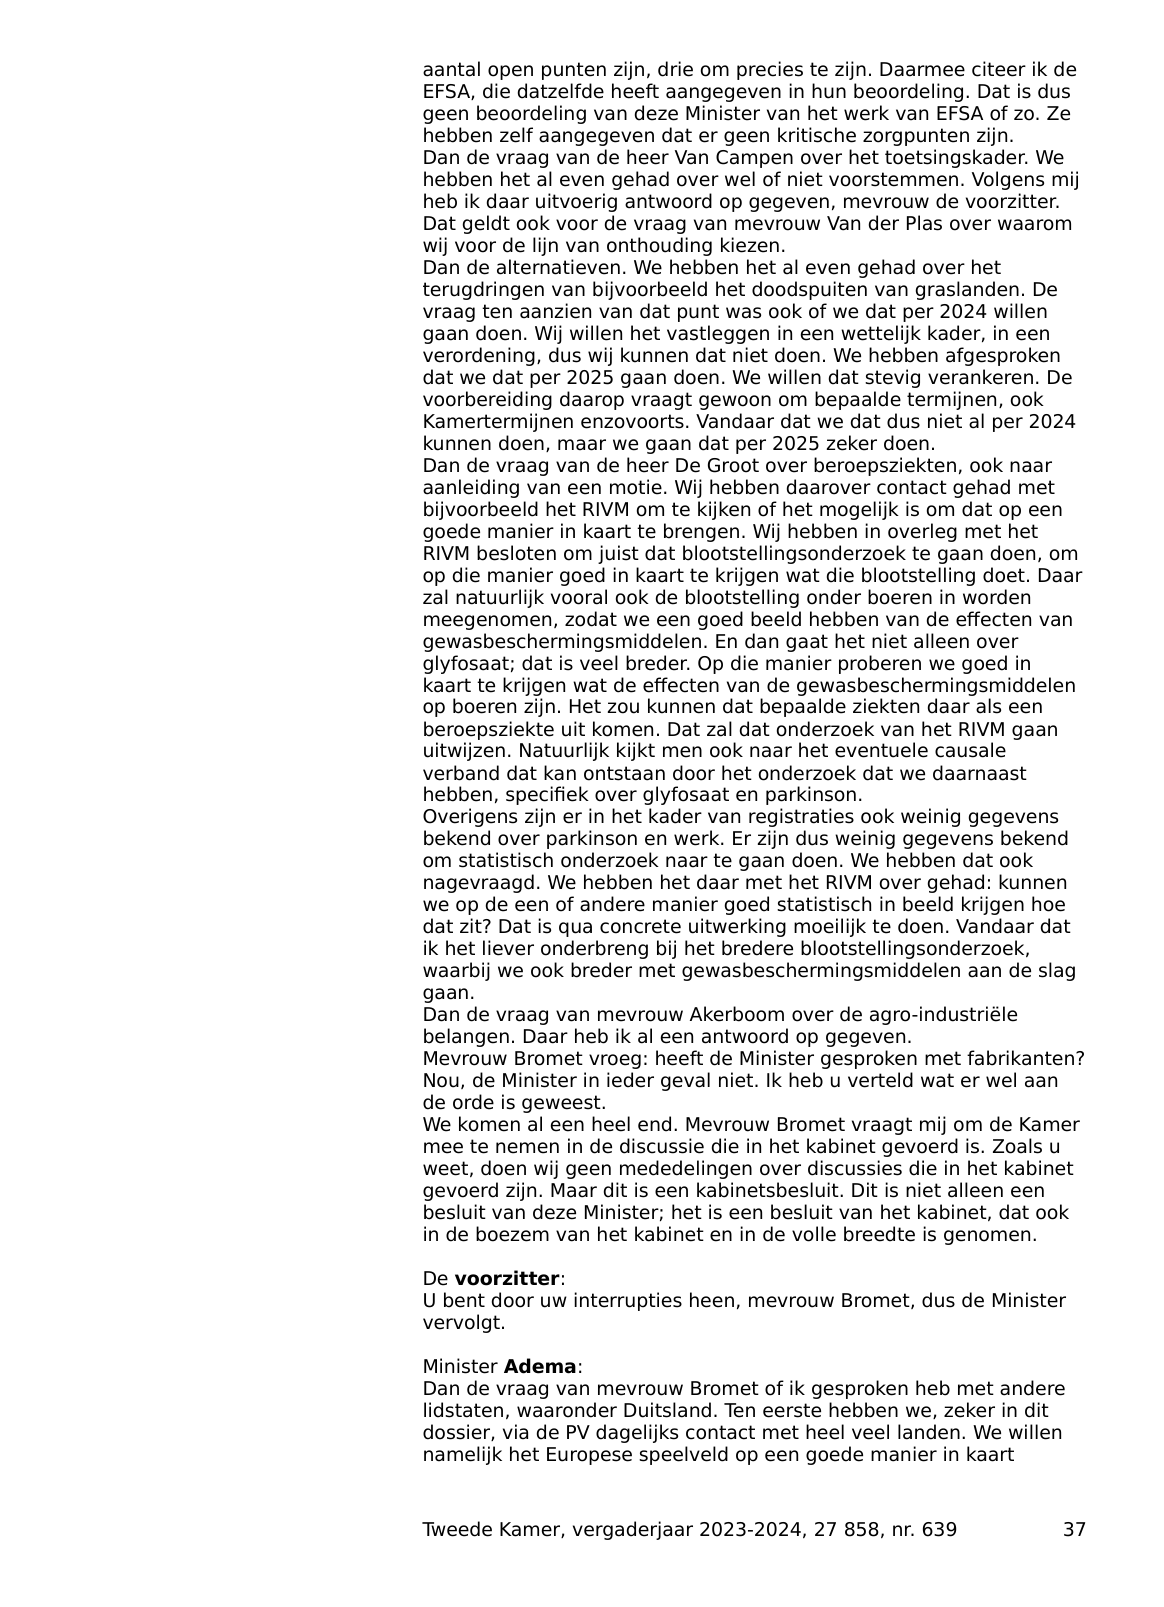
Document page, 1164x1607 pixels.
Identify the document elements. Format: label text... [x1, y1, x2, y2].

text Minister Adema: [422, 1356, 1087, 1378]
text Dan de vraag van mevrouw Bromet of ik gesproken heb met andere lidstaten, waaronder Duitsland. Ten eerste hebben we, zeker in dit dossier, via de PV dagelijks contact met heel veel landen. We willen namelijk het Europese speelveld op een goede manier in kaart [422, 1378, 1087, 1466]
text Dan de vraag van de heer Van Campen over het toetsingskader. We hebben het al even gehad over wel of niet voorstemmen. Volgens mij heb ik daar uitvoerig antwoord op gegeven, mevrouw de voorzitter. [422, 147, 1087, 213]
text We komen al een heel end. Mevrouw Bromet vraagt mij om de Kamer mee te nemen in de discussie die in het kabinet gevoerd is. Zoals u weet, doen wij geen mededelingen over discussies die in het kabinet gevoerd zijn. Maar dit is een kabinetsbesluit. Dit is niet alleen een besluit van deze Minister; het is een besluit van het kabinet, dat ook in de boezem van het kabinet en in de volle breedte is genomen. [422, 1114, 1087, 1246]
text Overigens zijn er in het kader van registraties ook weinig gegevens bekend over parkinson en werk. Er zijn dus weinig gegevens bekend om statistisch onderzoek naar te gaan doen. We hebben dat ook nagevraagd. We hebben het daar met het RIVM over gehad: kunnen we op de een of andere manier goed statistisch in beeld krijgen hoe dat zit? Dat is qua concrete uitwerking moeilijk te doen. Vandaar dat ik het liever onderbreng bij het bredere blootstellingsonderzoek, waarbij we ook breder met gewasbeschermingsmiddelen aan de slag gaan. [422, 806, 1087, 1004]
text Dan de vraag van de heer De Groot over beroepsziekten, ook naar aanleiding van een motie. Wij hebben daarover contact gehad met bijvoorbeeld het RIVM om te kijken of het mogelijk is om dat op een goede manier in kaart te brengen. Wij hebben in overleg met het RIVM besloten om juist dat blootstellingsonderzoek te gaan doen, om op die manier goed in kaart te krijgen wat die blootstelling doet. Daar zal natuurlijk vooral ook de blootstelling onder boeren in worden meegenomen, zodat we een goed beeld hebben van de effecten van gewasbeschermingsmiddelen. En dan gaat het niet alleen over glyfosaat; dat is veel breder. Op die manier proberen we goed in kaart te krijgen wat de effecten van de gewasbeschermingsmiddelen op boeren zijn. Het zou kunnen dat bepaalde ziekten daar als een beroepsziekte uit komen. Dat zal dat onderzoek van het RIVM gaan uitwijzen. Natuurlijk kijkt men ook naar het eventuele causale verband dat kan ontstaan door het onderzoek dat we daarnaast hebben, specifiek over glyfosaat en parkinson. [422, 455, 1087, 806]
text Dan de vraag van mevrouw Akerboom over de agro-industriële belangen. Daar heb ik al een antwoord op gegeven. [422, 1004, 1087, 1048]
text aantal open punten zijn, drie om precies te zijn. Daarmee citeer ik de EFSA, die datzelfde heeft aangegeven in hun beoordeling. Dat is dus geen beoordeling van deze Minister van het werk van EFSA of zo. Ze hebben zelf aangegeven dat er geen kritische zorgpunten zijn. [422, 59, 1087, 147]
text De voorzitter: [422, 1268, 1087, 1290]
text Mevrouw Bromet vroeg: heeft de Minister gesproken met fabrikanten? Nou, de Minister in ieder geval niet. Ik heb u verteld wat er wel aan de orde is geweest. [422, 1048, 1087, 1114]
text U bent door uw interrupties heen, mevrouw Bromet, dus de Minister vervolgt. [422, 1290, 1087, 1334]
text Dan de alternatieven. We hebben het al even gehad over het terugdringen van bijvoorbeeld het doodspuiten van graslanden. De vraag ten aanzien van dat punt was ook of we dat per 2024 willen gaan doen. Wij willen het vastleggen in een wettelijk kader, in een verordening, dus wij kunnen dat niet doen. We hebben afgesproken dat we dat per 2025 gaan doen. We willen dat stevig verankeren. De voorbereiding daarop vraagt gewoon om bepaalde termijnen, ook Kamertermijnen enzovoorts. Vandaar dat we dat dus niet al per 2024 kunnen doen, maar we gaan dat per 2025 zeker doen. [422, 257, 1087, 455]
text Dat geldt ook voor de vraag van mevrouw Van der Plas over waarom wij voor de lijn van onthouding kiezen. [422, 213, 1087, 257]
